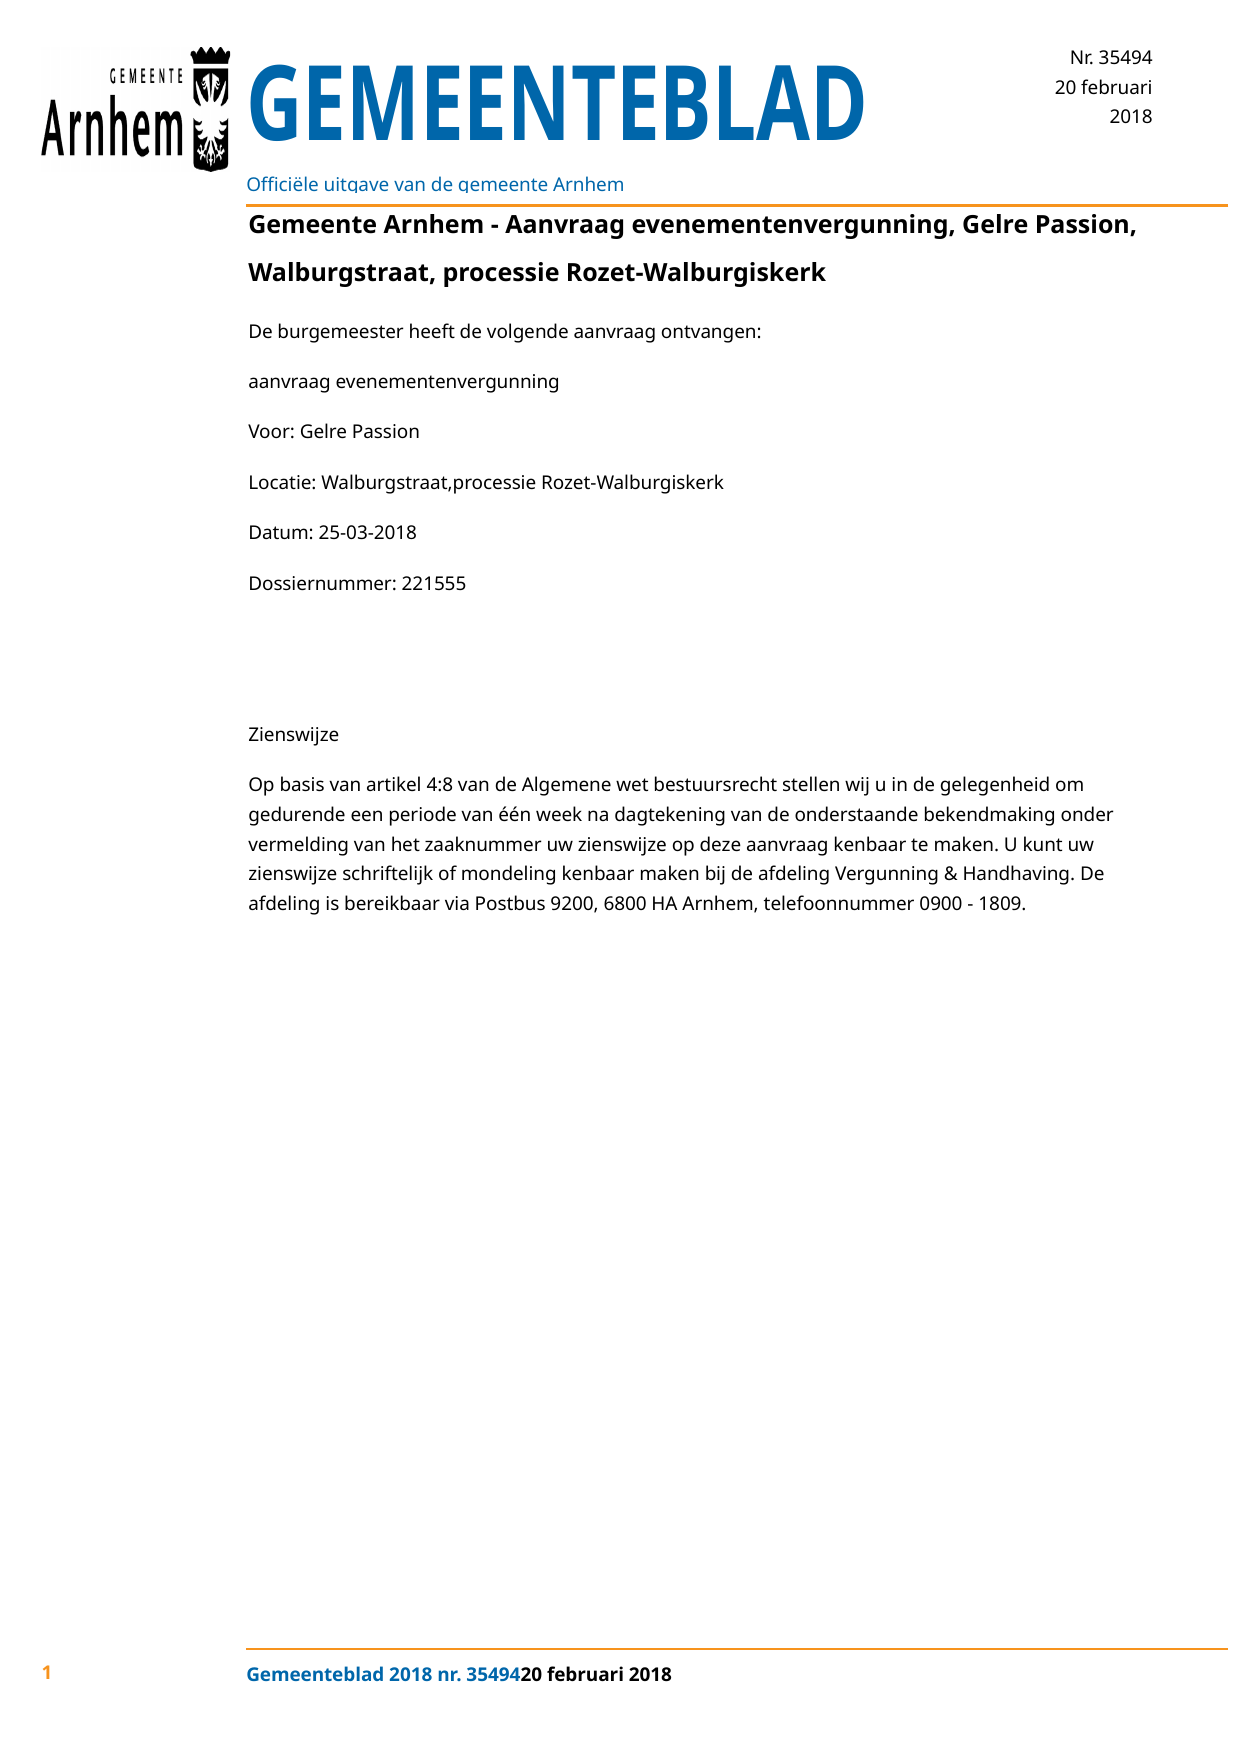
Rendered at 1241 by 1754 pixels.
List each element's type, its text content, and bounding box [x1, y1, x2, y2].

text Dossiernummer: 221555 [248, 570, 1152, 596]
text Gemeente Arnhem - Aanvraag evenementenvergunning, Gelre Passion, Walburgstraat, processie Rozet-Walburgiskerk [248, 207, 1152, 288]
text Zienswijze [248, 721, 1152, 747]
text Voor: Gelre Passion [248, 419, 1152, 444]
picture [41, 47, 231, 172]
text Op basis van artikel 4:8 van de Algemene wet bestuursrecht stellen wij u in de gelegenheid om gedurende een periode van één week na dagtekening van de onderstaande bekendmaking onder vermelding van het zaaknummer uw zienswijze op deze aanvraag kenbaar te maken. U kunt uw zienswijze schriftelijk of mondeling kenbaar maken bij de afdeling Vergunning & Handhaving. De afdeling is bereikbaar via Postbus 9200, 6800 HA Arnhem, telefoonnummer 0900 - 1809. [248, 772, 1152, 916]
text Datum: 25-03-2018 [248, 519, 1152, 545]
text De burgemeester heeft de volgende aanvraag ontvangen: [248, 318, 1152, 344]
text Locatie: Walburgstraat,processie Rozet-Walburgiskerk [248, 469, 1152, 495]
text aanvraag evenementenvergunning [248, 368, 1152, 394]
